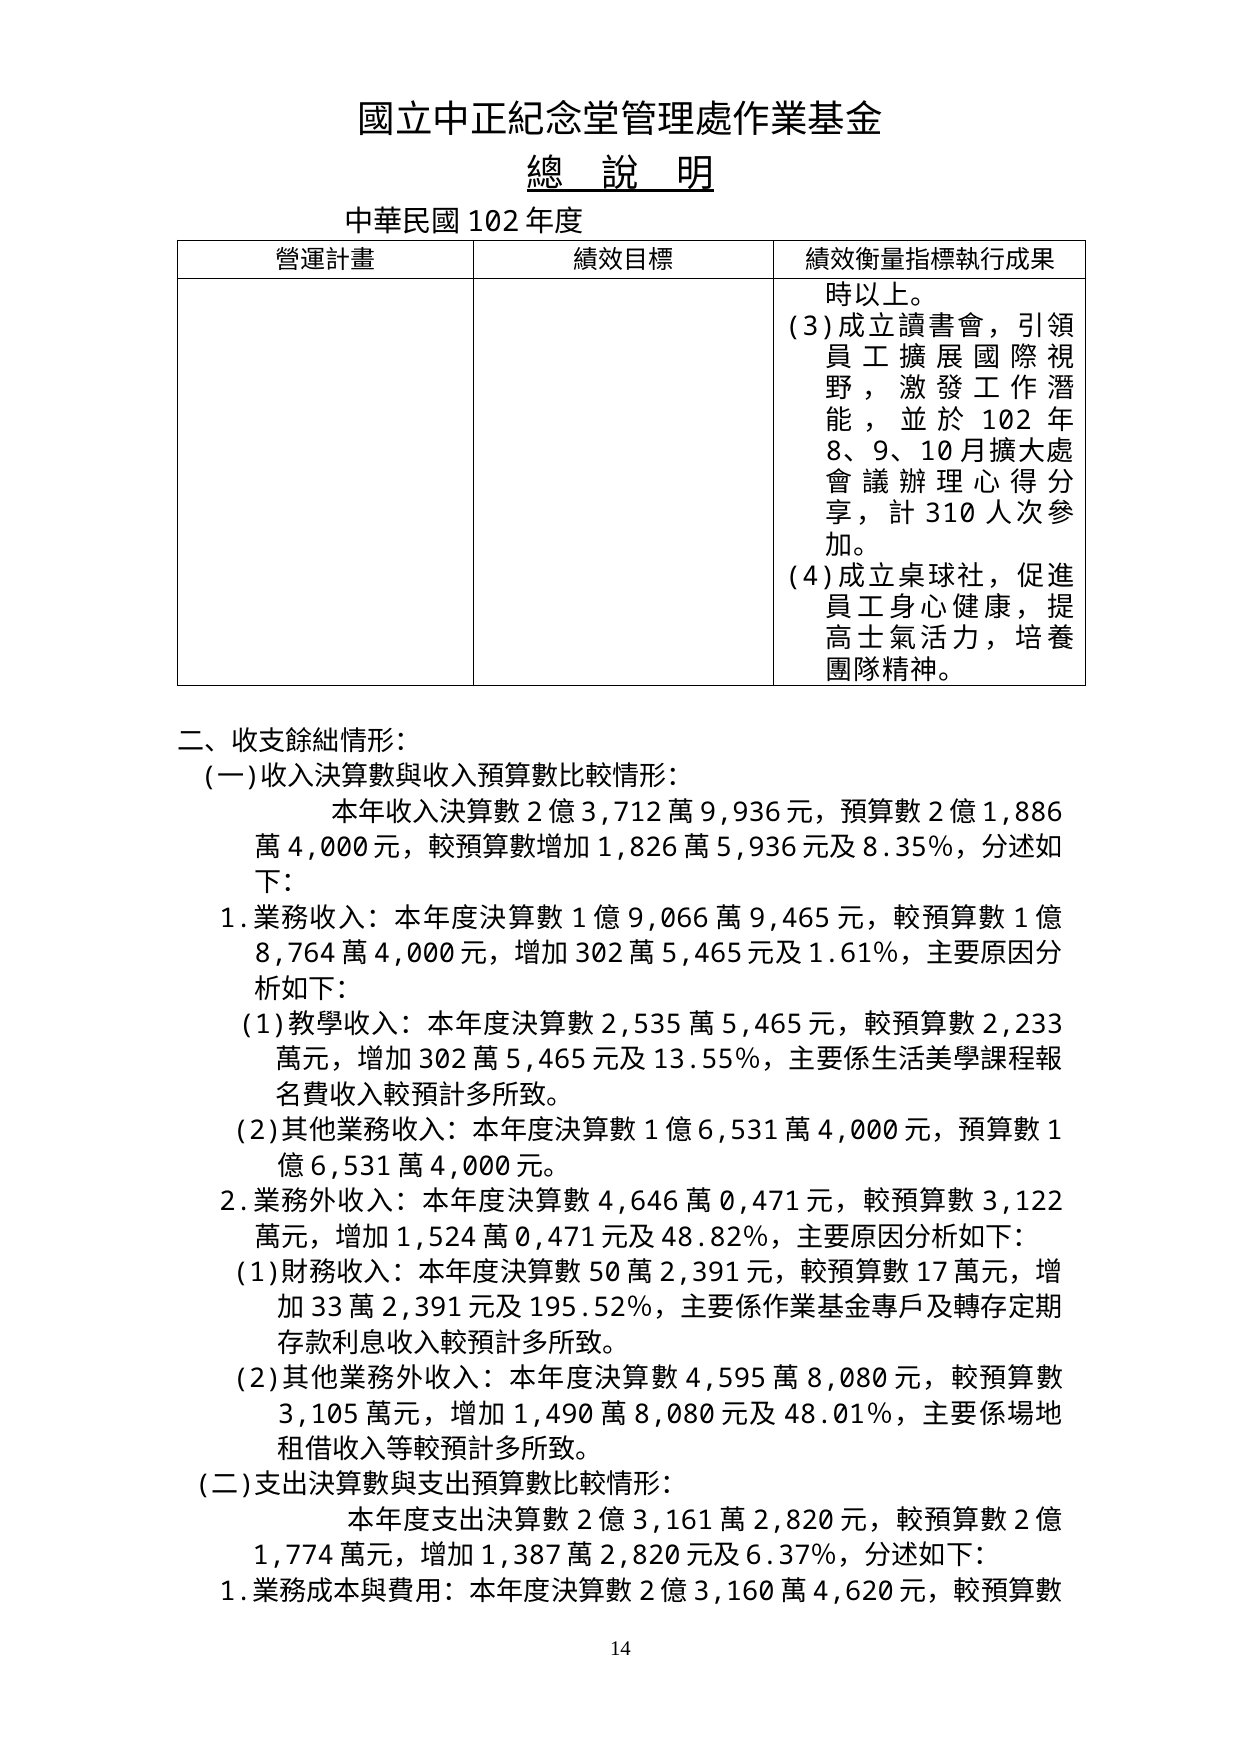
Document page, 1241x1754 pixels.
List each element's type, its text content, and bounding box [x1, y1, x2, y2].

text 1.業務收入：本年度決算數1億9,066萬9,465元，較預算數1億8,764萬4,000元，增加302萬5,465元及1.61％，主要原因分析如下： [219, 899, 1063, 1005]
table_header 績效目標 [474, 241, 773, 278]
text 二、收支餘絀情形： [177, 722, 1063, 757]
table_header 營運計畫 [178, 241, 473, 278]
table_header 績效衡量指標執行成果 [774, 241, 1085, 278]
text (二)支出決算數與支出預算數比較情形： [195, 1466, 1063, 1501]
table_cell [474, 279, 773, 685]
text (一)收入決算數與收入預算數比較情形： [177, 757, 1063, 793]
table_cell [178, 279, 473, 685]
text (1)財務收入：本年度決算數50萬2,391元，較預算數17萬元，增加33萬2,391元及195.52％，主要係作業基金專戶及轉存定期存款利息收入較預計多所致。 [233, 1253, 1063, 1359]
text 1.業務成本與費用：本年度決算數2億3,160萬4,620元，較預算數 [219, 1572, 1063, 1607]
table_cell 時以上。 (3)成立讀書會，引領員工擴展國際視野，激發工作潛能，並於102年8、9、10月擴大處會議辦理心得分享，計310人次參加。 (4)成立桌球社，促進員工身心健康，提高士氣活力，培養團隊精神。 [774, 279, 1085, 685]
text 本年度支出決算數2億3,161萬2,820元，較預算數2億1,774萬元，增加1,387萬2,820元及6.37％，分述如下： [158, 1501, 1063, 1572]
text 本年收入決算數2億3,712萬9,936元，預算數2億1,886萬4,000元，較預算數增加1,826萬5,936元及8.35％，分述如下： [200, 793, 1063, 899]
text (1)教學收入：本年度決算數2,535萬5,465元，較預算數2,233萬元，增加302萬5,465元及13.55％，主要係生活美學課程報名費收入較預計多所致。 [221, 1005, 1063, 1111]
text (2)其他業務收入：本年度決算數1億6,531萬4,000元，預算數1億6,531萬4,000元。 [233, 1111, 1063, 1182]
text (2)其他業務外收入：本年度決算數4,595萬8,080元，較預算數3,105萬元，增加1,490萬8,080元及48.01％，主要係場地租借收入等較預計多所致。 [233, 1359, 1063, 1466]
text 2.業務外收入：本年度決算數4,646萬0,471元，較預算數3,122萬元，增加1,524萬0,471元及48.82％，主要原因分析如下： [219, 1182, 1063, 1253]
